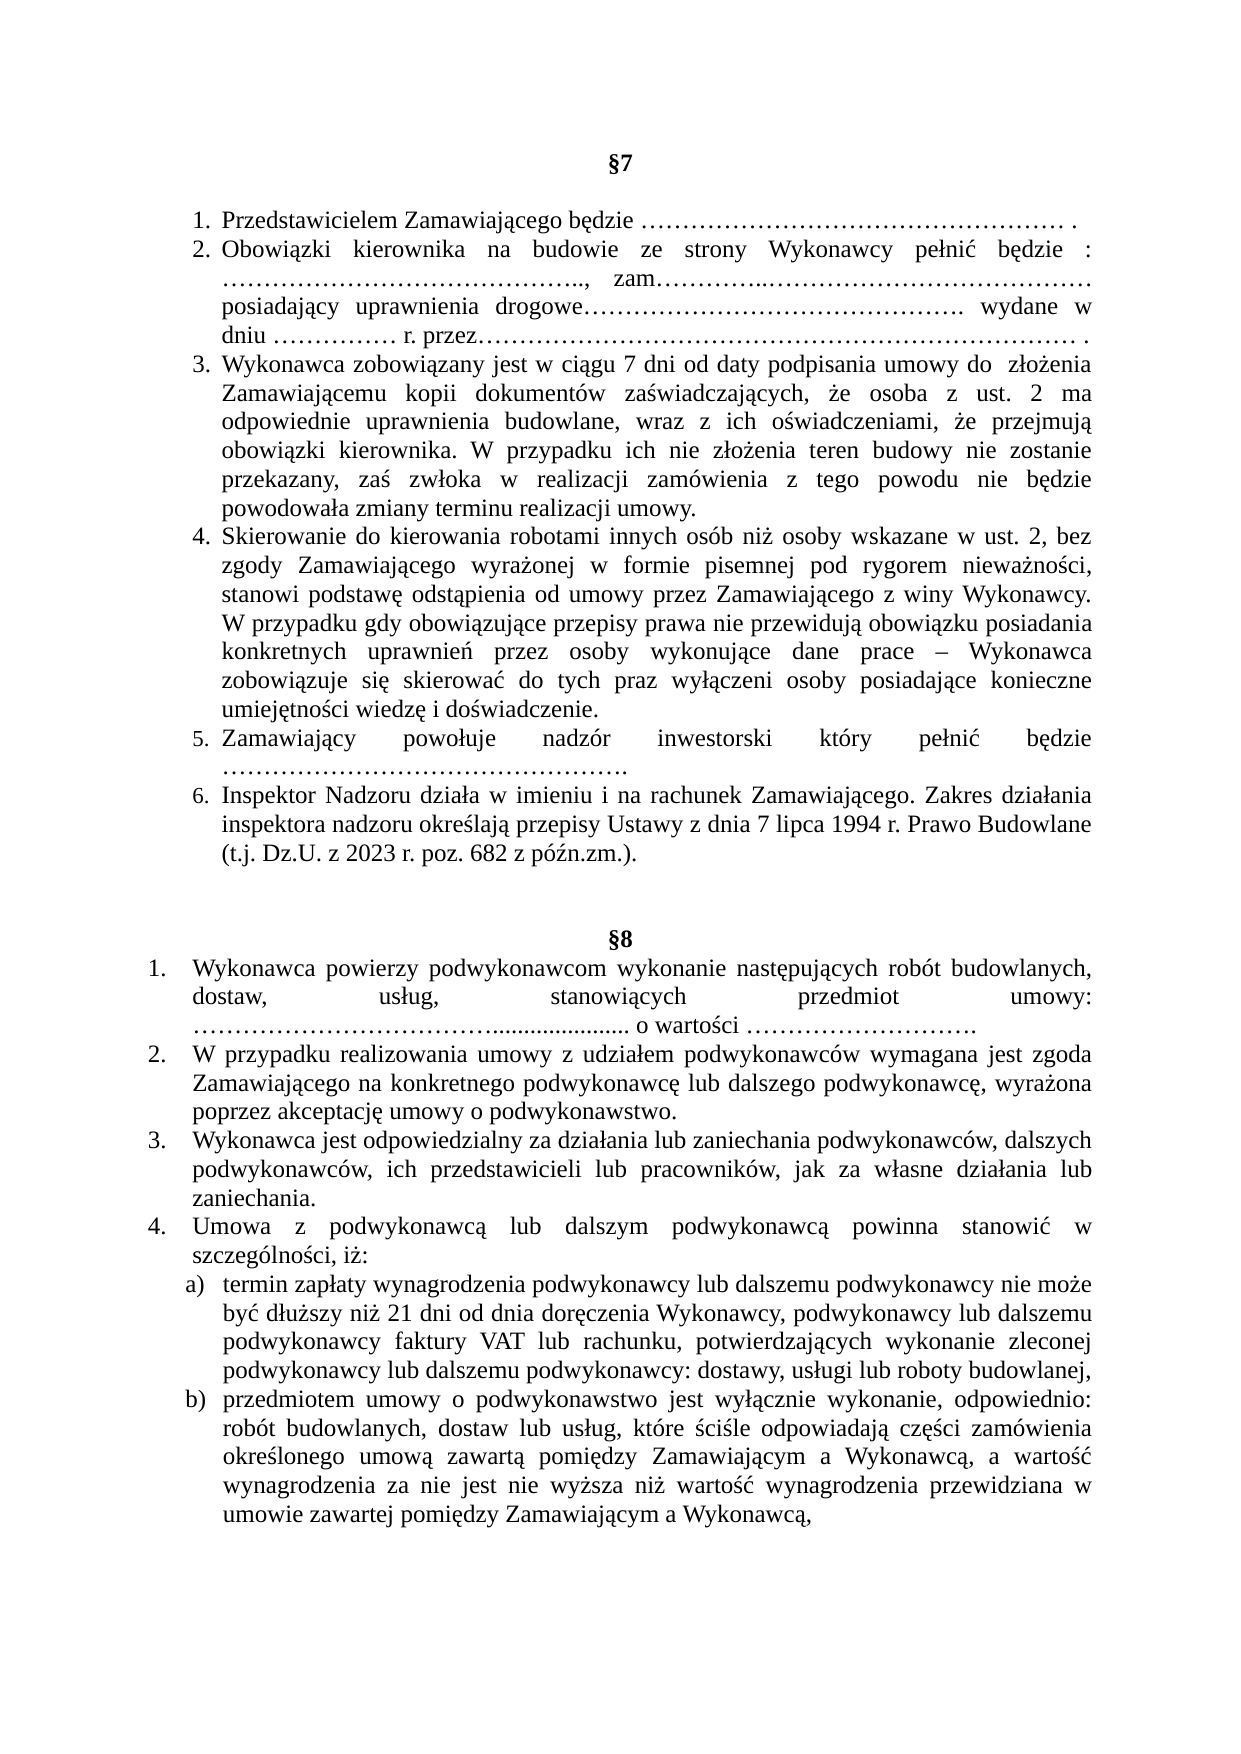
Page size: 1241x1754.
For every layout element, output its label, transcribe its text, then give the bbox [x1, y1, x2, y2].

text §8 [148, 924, 1093, 953]
list Zamawiający powołuje nadzór inwestorski który pełnić będzie …………………………………………. [192, 723, 1093, 780]
list przedmiotem umowy o podwykonawstwo jest wyłącznie wykonanie, odpowiednio: robót budowlanych, dostaw lub usług, które ściśle odpowiadają części zamówienia określonego umową zawartą pomiędzy Zamawiającym a Wykonawcą, a wartość wynagrodzenia za nie jest nie wyższa niż wartość wynagrodzenia przewidziana w umowie zawartej pomiędzy Zamawiającym a Wykonawcą, [185, 1384, 1093, 1528]
list Wykonawca zobowiązany jest w ciągu 7 dni od daty podpisania umowy do złożenia Zamawiającemu kopii dokumentów zaświadczających, że osoba z ust. 2 ma odpowiednie uprawnienia budowlane, wraz z ich oświadczeniami, że przejmują obowiązki kierownika. W przypadku ich nie złożenia teren budowy nie zostanie przekazany, zaś zwłoka w realizacji zamówienia z tego powodu nie będzie powodowała zmiany terminu realizacji umowy. [192, 349, 1093, 521]
list termin zapłaty wynagrodzenia podwykonawcy lub dalszemu podwykonawcy nie może być dłuższy niż 21 dni od dnia doręczenia Wykonawcy, podwykonawcy lub dalszemu podwykonawcy faktury VAT lub rachunku, potwierdzających wykonanie zleconej podwykonawcy lub dalszemu podwykonawcy: dostawy, usługi lub roboty budowlanej, [185, 1269, 1093, 1384]
list Skierowanie do kierowania robotami innych osób niż osoby wskazane w ust. 2, bez zgody Zamawiającego wyrażonej w formie pisemnej pod rygorem nieważności, stanowi podstawę odstąpienia od umowy przez Zamawiającego z winy Wykonawcy. W przypadku gdy obowiązujące przepisy prawa nie przewidują obowiązku posiadania konkretnych uprawnień przez osoby wykonujące dane prace – Wykonawca zobowiązuje się skierować do tych praz wyłączeni osoby posiadające konieczne umiejętności wiedzę i doświadczenie. [192, 521, 1093, 723]
list Wykonawca powierzy podwykonawcom wykonanie następujących robót budowlanych, dostaw, usług, stanowiących przedmiot umowy: ………………………………...................... o wartości ………………………. [148, 953, 1093, 1039]
text §7 [148, 148, 1093, 176]
list Inspektor Nadzoru działa w imieniu i na rachunek Zamawiającego. Zakres działania inspektora nadzoru określają przepisy Ustawy z dnia 7 lipca 1994 r. Prawo Budowlane (t.j. Dz.U. z 2023 r. poz. 682 z późn.zm.). [192, 780, 1093, 866]
list Obowiązki kierownika na budowie ze strony Wykonawcy pełnić będzie : …………………………………….., zam…………..………………………………… posiadający uprawnienia drogowe………………………………………. wydane w dniu …………… r. przez……………………………………………………………… . [192, 234, 1093, 349]
list Umowa z podwykonawcą lub dalszym podwykonawcą powinna stanowić w szczególności, iż: [148, 1211, 1093, 1269]
list W przypadku realizowania umowy z udziałem podwykonawców wymagana jest zgoda Zamawiającego na konkretnego podwykonawcę lub dalszego podwykonawcę, wyrażona poprzez akceptację umowy o podwykonawstwo. [148, 1039, 1093, 1125]
list Przedstawicielem Zamawiającego będzie …………………………………………… . [192, 205, 1093, 234]
list Wykonawca jest odpowiedzialny za działania lub zaniechania podwykonawców, dalszych podwykonawców, ich przedstawicieli lub pracowników, jak za własne działania lub zaniechania. [148, 1125, 1093, 1211]
